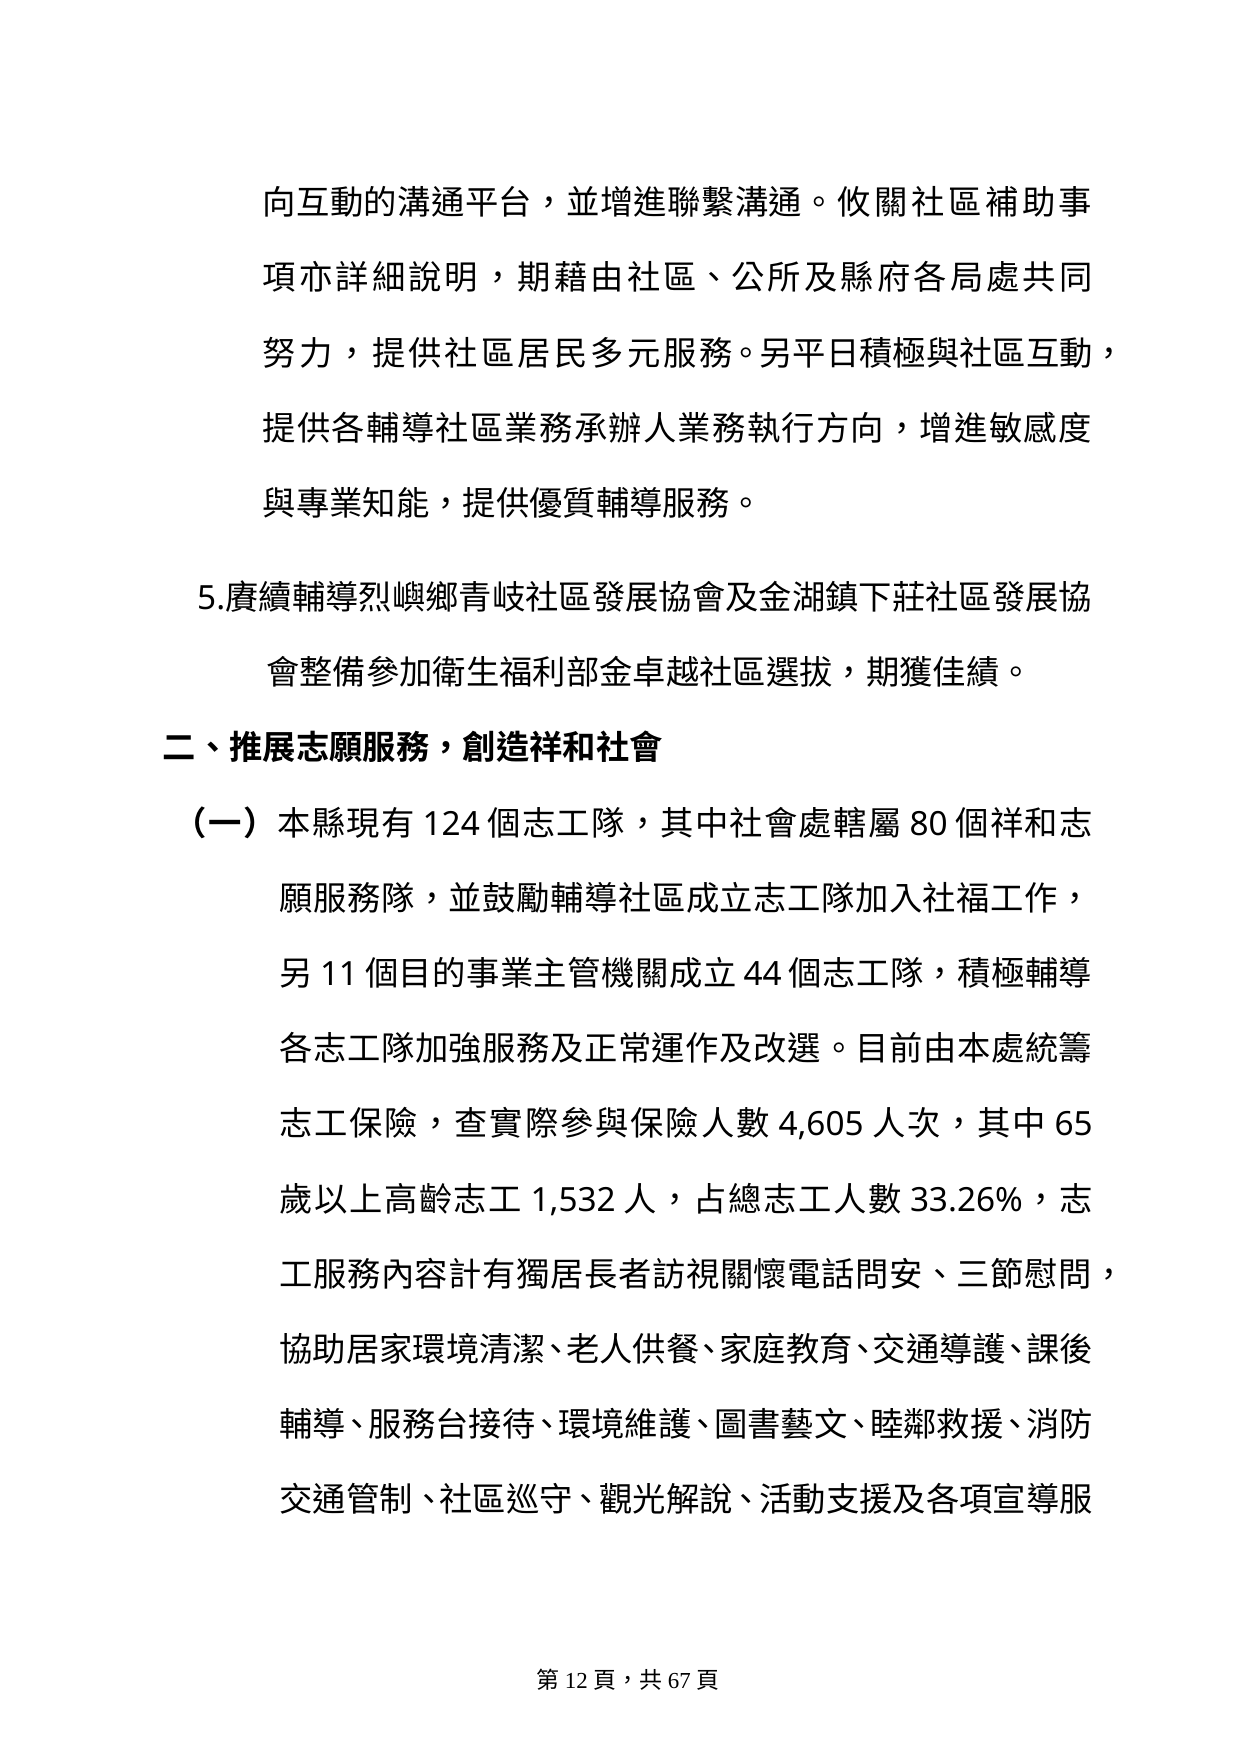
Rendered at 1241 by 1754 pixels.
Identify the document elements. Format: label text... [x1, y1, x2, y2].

text （一）本縣現有124個志工隊，其中社會處轄屬80個祥和志願服務隊，並鼓勵輔導社區成立志工隊加入社福工作，另11個目的事業主管機關成立44個志工隊，積極輔導各志工隊加強服務及正常運作及改選。目前由本處統籌志工保險，查實際參與保險人數4,605人次，其中65歲以上高齡志工1,532人，占總志工人數33.26%，志工服務內容計有獨居長者訪視關懷電話問安、三節慰問，協助居家環境清潔、老人供餐、家庭教育、交通導護、課後輔導、服務台接待、環境維護、圖書藝文、睦鄰救援、消防交通管制、社區巡守、觀光解說、活動支援及各項宣導服務等，依規定核發交通誤餐費及辦理一般志工投保(本縣消防局及警察局有部分志工從事服務具有危險性質，另行投保較高額之保險)。 [162, 783, 1092, 1535]
text 二、推展志願服務，創造祥和社會 [162, 708, 1092, 783]
text 4.縣府各單位、公所合力為推動社區發展共同努力:109年辦理業務聯繫會報，傳達社區發展工作政策與方向，提供雙向互動的溝通平台，並增進聯繫溝通。攸關社區補助事項亦詳細說明，期藉由社區、公所及縣府各局處共同努力，提供社區居民多元服務。另平日積極與社區互動，提供各輔導社區業務承辦人業務執行方向，增進敏感度與專業知能，提供優質輔導服務。 [162, 162, 1092, 538]
text 5.賡續輔導烈嶼鄉青岐社區發展協會及金湖鎮下莊社區發展協會整備參加衛生福利部金卓越社區選拔，期獲佳績。 [162, 557, 1092, 708]
